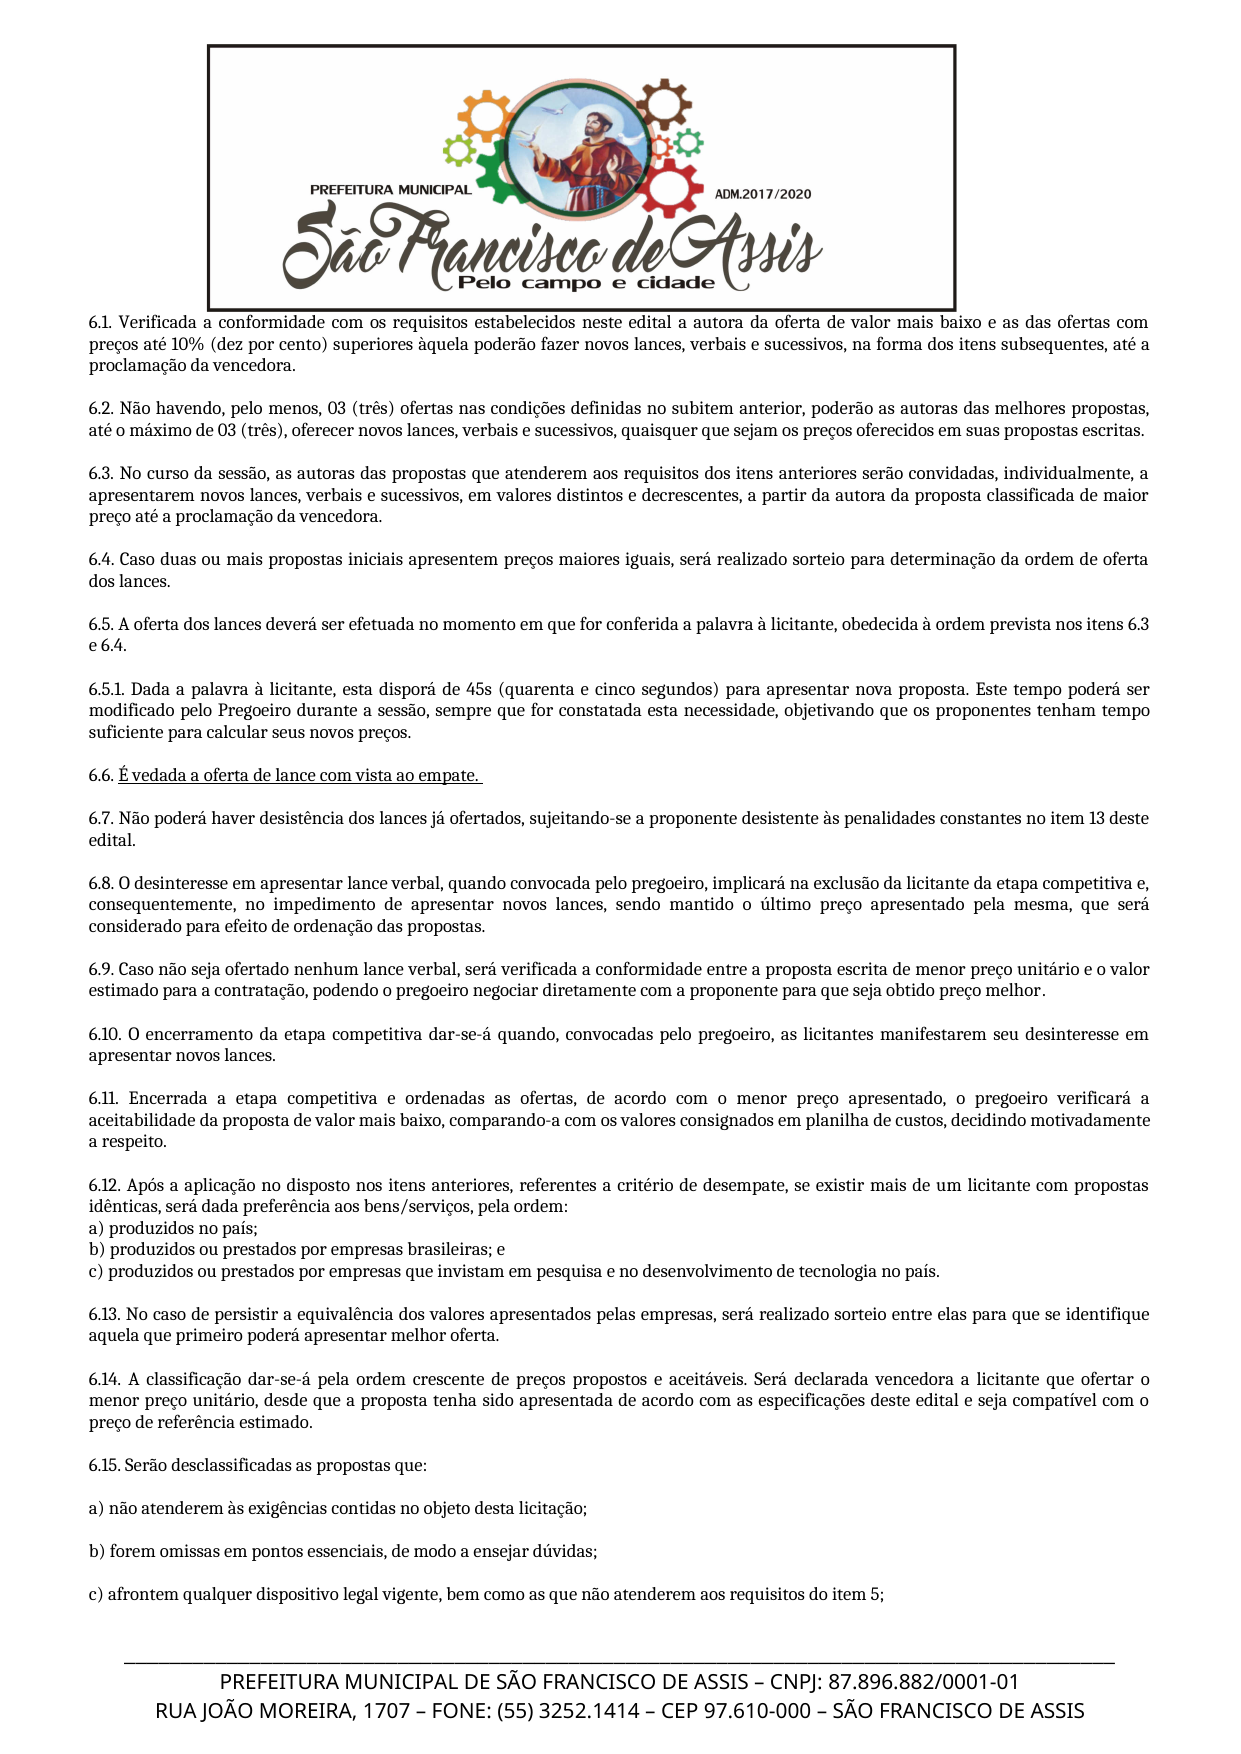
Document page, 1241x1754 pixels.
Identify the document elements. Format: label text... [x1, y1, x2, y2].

text 6.6. É vedada a oferta de lance com vista ao empate. [89, 764, 1152, 786]
text 6.13. No caso de persistir a equivalência dos valores apresentados pelas empresas, será realizado sorteio entre elas para que se identifique aquela que primeiro poderá apresentar melhor oferta. [89, 1303, 1152, 1347]
text 6.7. Não poderá haver desistência dos lances já ofertados, sujeitando-se a proponente desistente às penalidades constantes no item 13 deste edital. [89, 807, 1152, 851]
text b) produzidos ou prestados por empresas brasileiras; e [89, 1239, 1152, 1260]
text a) produzidos no país; [89, 1217, 1152, 1239]
text 6.3. No curso da sessão, as autoras das propostas que atenderem aos requisitos dos itens anteriores serão convidadas, individualmente, a apresentarem novos lances, verbais e sucessivos, em valores distintos e decrescentes, a partir da autora da proposta classificada de maior preço até a proclamação da vencedora. [89, 462, 1152, 527]
text 6.10. O encerramento da etapa competitiva dar-se-á quando, convocadas pelo pregoeiro, as licitantes manifestarem seu desinteresse em apresentar novos lances. [89, 1023, 1152, 1066]
text 6.8. O desinteresse em apresentar lance verbal, quando convocada pelo pregoeiro, implicará na exclusão da licitante da etapa competitiva e, consequentemente, no impedimento de apresentar novos lances, sendo mantido o último preço apresentado pela mesma, que será considerado para efeito de ordenação das propostas. [89, 872, 1152, 937]
text 6.1. Verificada a conformidade com os requisitos estabelecidos neste edital a autora da oferta de valor mais baixo e as das ofertas com preços até 10% (dez por cento) superiores àquela poderão fazer novos lances, verbais e sucessivos, na forma dos itens subsequentes, até a proclamação da vencedora. [89, 312, 1152, 376]
text 6.11. Encerrada a etapa competitiva e ordenadas as ofertas, de acordo com o menor preço apresentado, o pregoeiro verificará a aceitabilidade da proposta de valor mais baixo, comparando-a com os valores consignados em planilha de custos, decidindo motivadamente a respeito. [89, 1088, 1152, 1152]
text 6.5.1. Dada a palavra à licitante, esta disporá de 45s (quarenta e cinco segundos) para apresentar nova proposta. Este tempo poderá ser modificado pelo Pregoeiro durante a sessão, sempre que for constatada esta necessidade, objetivando que os proponentes tenham tempo suficiente para calcular seus novos preços. [89, 678, 1152, 743]
text 6.4. Caso duas ou mais propostas iniciais apresentem preços maiores iguais, será realizado sorteio para determinação da ordem de oferta dos lances. [89, 549, 1152, 592]
text a) não atenderem às exigências contidas no objeto desta licitação; [89, 1497, 1152, 1519]
text 6.15. Serão desclassificadas as propostas que: [89, 1454, 1152, 1476]
text 6.5. A oferta dos lances deverá ser efetuada no momento em que for conferida a palavra à licitante, obedecida à ordem prevista nos itens 6.3 e 6.4. [89, 613, 1152, 657]
text c) produzidos ou prestados por empresas que invistam em pesquisa e no desenvolvimento de tecnologia no país. [89, 1260, 1152, 1282]
text 6.9. Caso não seja ofertado nenhum lance verbal, será verificada a conformidade entre a proposta escrita de menor preço unitário e o valor estimado para a contratação, podendo o pregoeiro negociar diretamente com a proponente para que seja obtido preço melhor. [89, 958, 1152, 1002]
text b) forem omissas em pontos essenciais, de modo a ensejar dúvidas; [89, 1541, 1152, 1562]
text c) afrontem qualquer dispositivo legal vigente, bem como as que não atenderem aos requisitos do item 5; [89, 1584, 1152, 1605]
text 6.2. Não havendo, pelo menos, 03 (três) ofertas nas condições definidas no subitem anterior, poderão as autoras das melhores propostas, até o máximo de 03 (três), oferecer novos lances, verbais e sucessivos, quaisquer que sejam os preços oferecidos em suas propostas escritas. [89, 398, 1152, 441]
text 6.12. Após a aplicação no disposto nos itens anteriores, referentes a critério de desempate, se existir mais de um licitante com propostas idênticas, será dada preferência aos bens/serviços, pela ordem: [89, 1174, 1152, 1217]
text 6.14. A classificação dar-se-á pela ordem crescente de preços propostos e aceitáveis. Será declarada vencedora a licitante que ofertar o menor preço unitário, desde que a proposta tenha sido apresentada de acordo com as especificações deste edital e seja compatível com o preço de referência estimado. [89, 1368, 1152, 1433]
